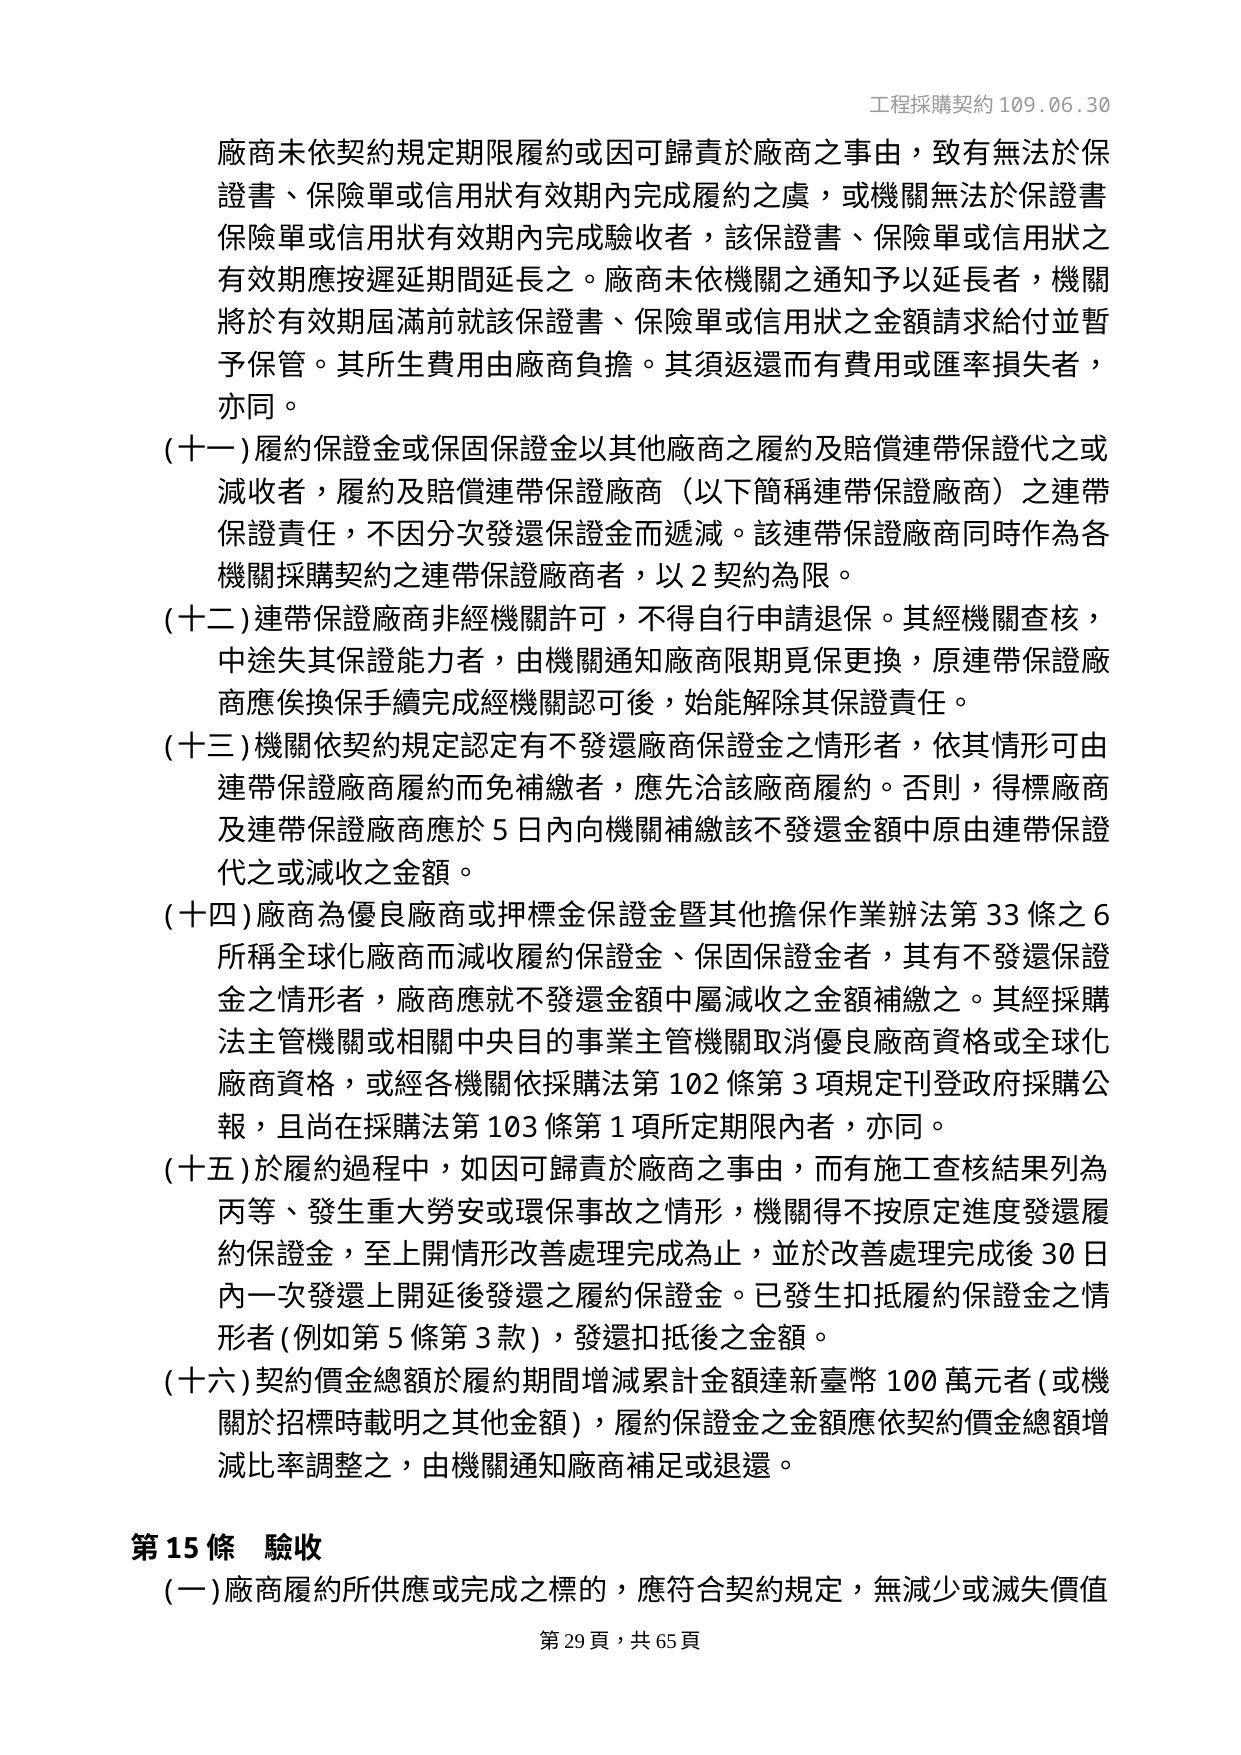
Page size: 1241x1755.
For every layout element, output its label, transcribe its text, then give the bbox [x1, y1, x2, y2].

text (十二)連帶保證廠商非經機關許可，不得自行申請退保。其經機關查核，中途失其保證能力者，由機關通知廠商限期覓保更換，原連帶保證廠商應俟換保手續完成經機關認可後，始能解除其保證責任。 [159, 595, 1110, 722]
text (一)廠商履約所供應或完成之標的，應符合契約規定，無減少或滅失價值 [159, 1567, 1110, 1609]
text (十四)廠商為優良廠商或押標金保證金暨其他擔保作業辦法第33條之6所稱全球化廠商而減收履約保證金、保固保證金者，其有不發還保證金之情形者，廠商應就不發還金額中屬減收之金額補繳之。其經採購法主管機關或相關中央目的事業主管機關取消優良廠商資格或全球化廠商資格，或經各機關依採購法第102條第3項規定刊登政府採購公報，且尚在採購法第103條第1項所定期限內者，亦同。 [159, 892, 1110, 1146]
text 第15條 驗收 [130, 1524, 1110, 1567]
text (十五)於履約過程中，如因可歸責於廠商之事由，而有施工查核結果列為丙等、發生重大勞安或環保事故之情形，機關得不按原定進度發還履約保證金，至上開情形改善處理完成為止，並於改善處理完成後30日內一次發還上開延後發還之履約保證金。已發生扣抵履約保證金之情形者(例如第5條第3款)，發還扣抵後之金額。 [159, 1146, 1110, 1357]
text (十三)機關依契約規定認定有不發還廠商保證金之情形者，依其情形可由連帶保證廠商履約而免補繳者，應先洽該廠商履約。否則，得標廠商及連帶保證廠商應於5日內向機關補繳該不發還金額中原由連帶保證代之或減收之金額。 [159, 722, 1110, 892]
text 廠商未依契約規定期限履約或因可歸責於廠商之事由，致有無法於保證書、保險單或信用狀有效期內完成履約之虞，或機關無法於保證書、保險單或信用狀有效期內完成驗收者，該保證書、保險單或信用狀之有效期應按遲延期間延長之。廠商未依機關之通知予以延長者，機關將於有效期屆滿前就該保證書、保險單或信用狀之金額請求給付並暫予保管。其所生費用由廠商負擔。其須返還而有費用或匯率損失者，亦同。 [217, 130, 1110, 426]
text (十六)契約價金總額於履約期間增減累計金額達新臺幣100萬元者(或機關於招標時載明之其他金額)，履約保證金之金額應依契約價金總額增減比率調整之，由機關通知廠商補足或退還。 [159, 1357, 1110, 1484]
text (十一)履約保證金或保固保證金以其他廠商之履約及賠償連帶保證代之或減收者，履約及賠償連帶保證廠商（以下簡稱連帶保證廠商）之連帶保證責任，不因分次發還保證金而遞減。該連帶保證廠商同時作為各機關採購契約之連帶保證廠商者，以2契約為限。 [159, 426, 1110, 595]
